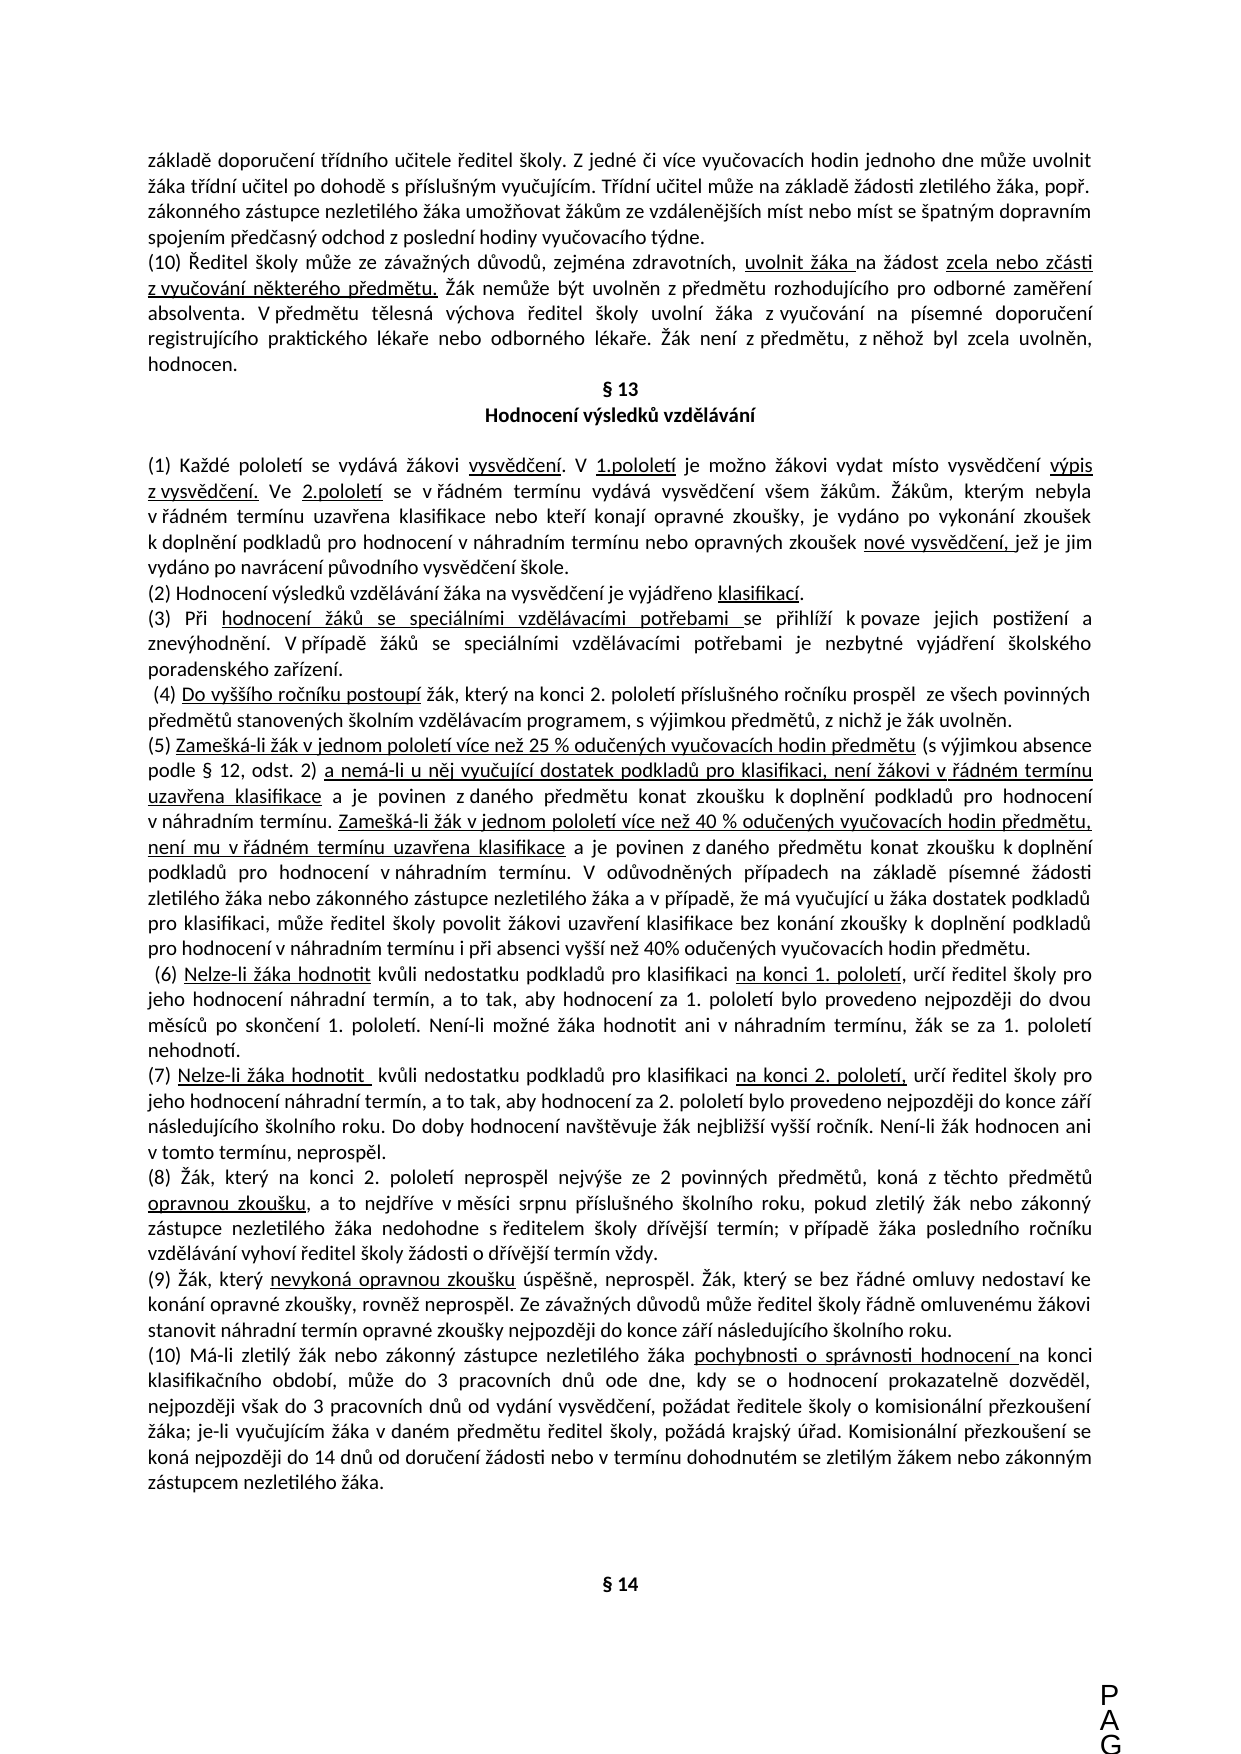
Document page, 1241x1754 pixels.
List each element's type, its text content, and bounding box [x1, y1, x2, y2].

text (2) Hodnocení výsledků vzdělávání žáka na vysvědčení je vyjádřeno klasifikací. [148, 580, 1093, 605]
text (1) Každé pololetí se vydává žákovi vysvědčení. V 1.pololetí je možno žákovi vydat místo vysvědčení výpis z vysvědčení. Ve 2.pololetí se v řádném termínu vydává vysvědčení všem žákům. Žákům, kterým nebyla v řádném termínu uzavřena klasifikace nebo kteří konají opravné zkoušky, je vydáno po vykonání zkoušek k doplnění podkladů pro hodnocení v náhradním termínu nebo opravných zkoušek nové vysvědčení, jež je jim vydáno po navrácení původního vysvědčení škole. [148, 453, 1093, 580]
text (10) Ředitel školy může ze závažných důvodů, zejména zdravotních, uvolnit žáka na žádost zcela nebo zčásti z vyučování některého předmětu. Žák nemůže být uvolněn z předmětu rozhodujícího pro odborné zaměření absolventa. V předmětu tělesná výchova ředitel školy uvolní žáka z vyučování na písemné doporučení registrujícího praktického lékaře nebo odborného lékaře. Žák není z předmětu, z něhož byl zcela uvolněn, hodnocen. [148, 249, 1093, 376]
text (6) Nelze-li žáka hodnotit kvůli nedostatku podkladů pro klasifikaci na konci 1. pololetí, určí ředitel školy pro jeho hodnocení náhradní termín, a to tak, aby hodnocení za 1. pololetí bylo provedeno nejpozději do dvou měsíců po skončení 1. pololetí. Není-li možné žáka hodnotit ani v náhradním termínu, žák se za 1. pololetí nehodnotí. [148, 961, 1093, 1063]
text (5) Zamešká-li žák v jednom pololetí více než 25 % odučených vyučovacích hodin předmětu (s výjimkou absence podle § 12, odst. 2) a nemá-li u něj vyučující dostatek podkladů pro klasifikaci, není žákovi v řádném termínu uzavřena klasifikace a je povinen z daného předmětu konat zkoušku k doplnění podkladů pro hodnocení v náhradním termínu. Zamešká-li žák v jednom pololetí více než 40 % odučených vyučovacích hodin předmětu, není mu v řádném termínu uzavřena klasifikace a je povinen z daného předmětu konat zkoušku k doplnění podkladů pro hodnocení v náhradním termínu. V odůvodněných případech na základě písemné žádosti zletilého žáka nebo zákonného zástupce nezletilého žáka a v případě, že má vyučující u žáka dostatek podkladů pro klasifikaci, může ředitel školy povolit žákovi uzavření klasifikace bez konání zkoušky k doplnění podkladů pro hodnocení v náhradním termínu i při absenci vyšší než 40% odučených vyučovacích hodin předmětu. [148, 732, 1093, 961]
text (8) Žák, který na konci 2. pololetí neprospěl nejvýše ze 2 povinných předmětů, koná z těchto předmětů opravnou zkoušku, a to nejdříve v měsíci srpnu příslušného školního roku, pokud zletilý žák nebo zákonný zástupce nezletilého žáka nedohodne s ředitelem školy dřívější termín; v případě žáka posledního ročníku vzdělávání vyhoví ředitel školy žádosti o dřívější termín vždy. [148, 1164, 1093, 1266]
text základě doporučení třídního učitele ředitel školy. Z jedné či více vyučovacích hodin jednoho dne může uvolnit žáka třídní učitel po dohodě s příslušným vyučujícím. Třídní učitel může na základě žádosti zletilého žáka, popř. zákonného zástupce nezletilého žáka umožňovat žákům ze vzdálenějších míst nebo míst se špatným dopravním spojením předčasný odchod z poslední hodiny vyučovacího týdne. [148, 148, 1093, 249]
text § 13 [148, 376, 1093, 402]
text (4) Do vyššího ročníku postoupí žák, který na konci 2. pololetí příslušného ročníku prospěl ze všech povinných předmětů stanovených školním vzdělávacím programem, s výjimkou předmětů, z nichž je žák uvolněn. [148, 681, 1093, 732]
text (7) Nelze-li žáka hodnotit kvůli nedostatku podkladů pro klasifikaci na konci 2. pololetí, určí ředitel školy pro jeho hodnocení náhradní termín, a to tak, aby hodnocení za 2. pololetí bylo provedeno nejpozději do konce září následujícího školního roku. Do doby hodnocení navštěvuje žák nejbližší vyšší ročník. Není-li žák hodnocen ani v tomto termínu, neprospěl. [148, 1063, 1093, 1164]
text § 14 [148, 1571, 1093, 1596]
text (10) Má-li zletilý žák nebo zákonný zástupce nezletilého žáka pochybnosti o správnosti hodnocení na konci klasifikačního období, může do 3 pracovních dnů ode dne, kdy se o hodnocení prokazatelně dozvěděl, nejpozději však do 3 pracovních dnů od vydání vysvědčení, požádat ředitele školy o komisionální přezkoušení žáka; je-li vyučujícím žáka v daném předmětu ředitel školy, požádá krajský úřad. Komisionální přezkoušení se koná nejpozději do 14 dnů od doručení žádosti nebo v termínu dohodnutém se zletilým žákem nebo zákonným zástupcem nezletilého žáka. [148, 1342, 1093, 1495]
text (3) Při hodnocení žáků se speciálními vzdělávacími potřebami se přihlíží k povaze jejich postižení a znevýhodnění. V případě žáků se speciálními vzdělávacími potřebami je nezbytné vyjádření školského poradenského zařízení. [148, 605, 1093, 681]
text Hodnocení výsledků vzdělávání [148, 402, 1093, 427]
text (9) Žák, který nevykoná opravnou zkoušku úspěšně, neprospěl. Žák, který se bez řádné omluvy nedostaví ke konání opravné zkoušky, rovněž neprospěl. Ze závažných důvodů může ředitel školy řádně omluvenému žákovi stanovit náhradní termín opravné zkoušky nejpozději do konce září následujícího školního roku. [148, 1266, 1093, 1342]
